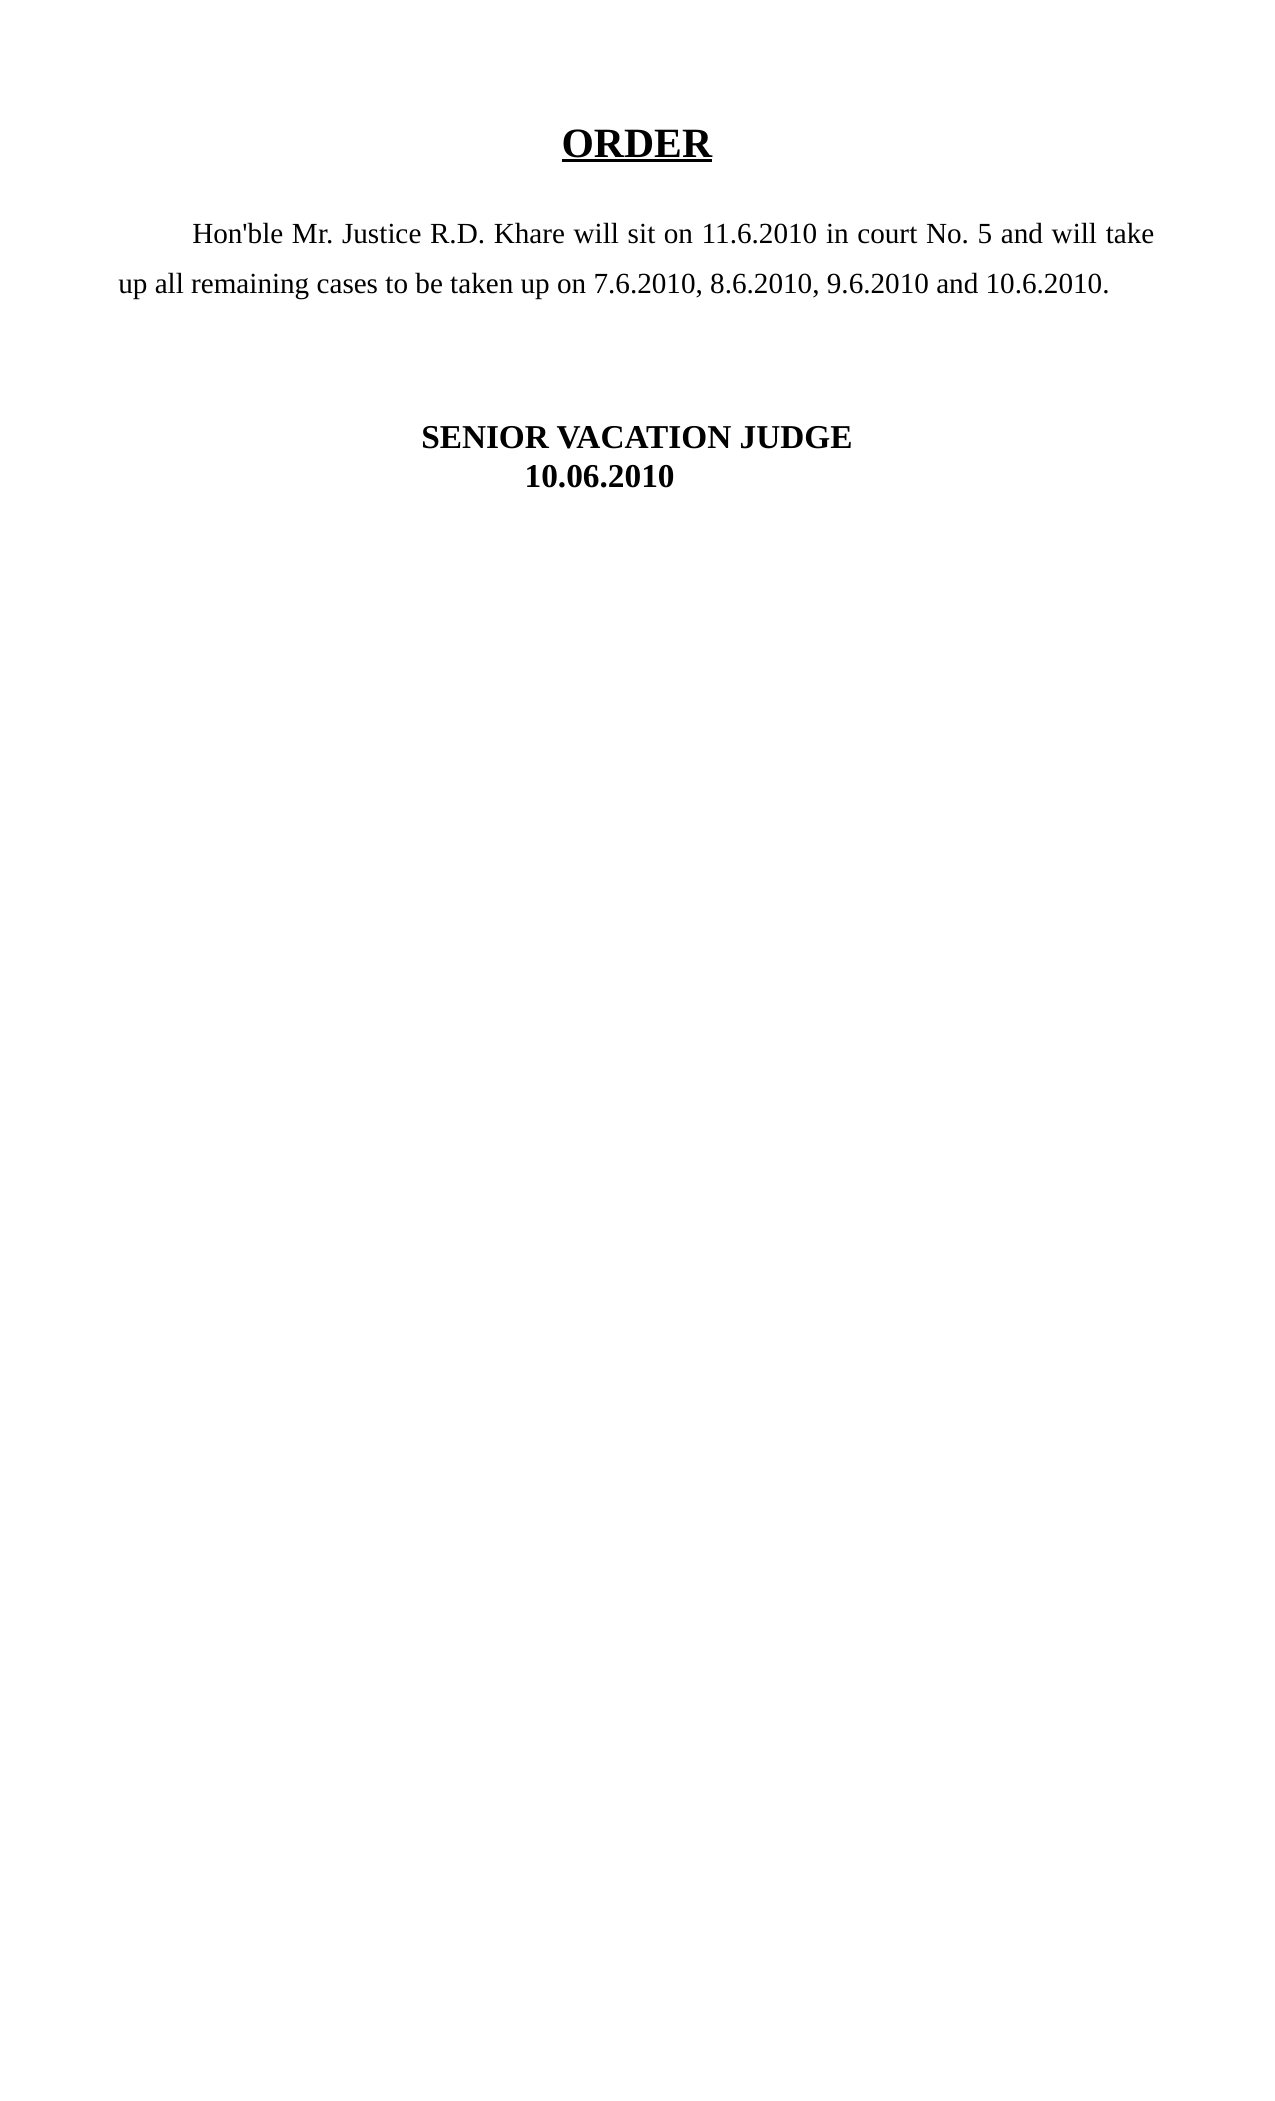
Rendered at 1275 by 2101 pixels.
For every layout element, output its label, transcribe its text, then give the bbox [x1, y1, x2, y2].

text Hon'ble Mr. Justice R.D. Khare will sit on 11.6.2010 in court No. 5 and will take up all remaining cases to be taken up on 7.6.2010, 8.6.2010, 9.6.2010 and 10.6.2010. [118, 216, 1155, 300]
text ORDER [118, 118, 1155, 166]
text 10.06.2010 [118, 456, 1155, 494]
text SENIOR VACATION JUDGE [118, 418, 1155, 456]
